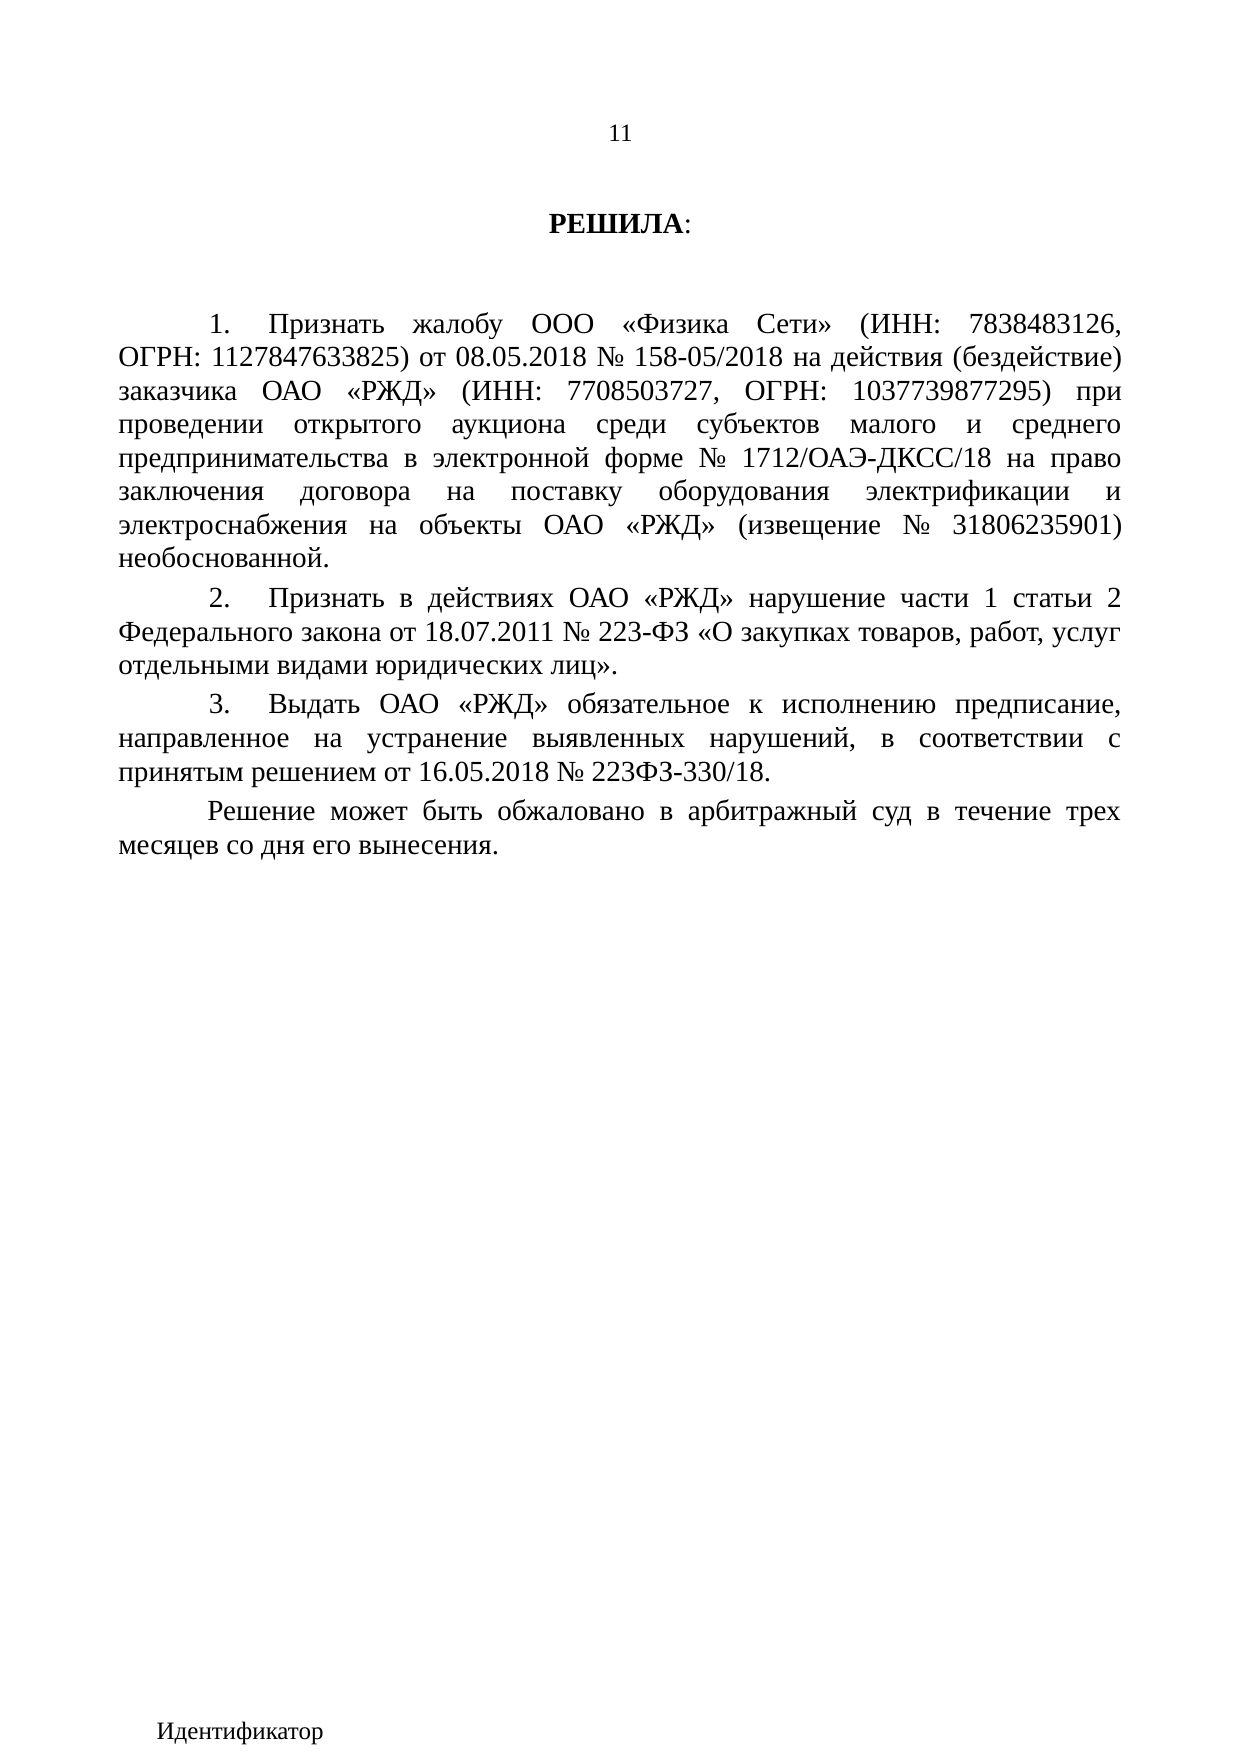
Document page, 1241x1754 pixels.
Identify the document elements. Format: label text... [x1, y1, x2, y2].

list Признать жалобу ООО «Физика Сети» (ИНН: 7838483126, ОГРН: 1127847633825) от 08.05.2018 № 158-05/2018 на действия (бездействие) заказчика ОАО «РЖД» (ИНН: 7708503727, ОГРН: 1037739877295) при проведении открытого аукциона среди субъектов малого и среднего предпринимательства в электронной форме № 1712/ОАЭ-ДКСС/18 на право заключения договора на поставку оборудования электрификации и электроснабжения на объекты ОАО «РЖД» (извещение № 31806235901) необоснованной. [118, 306, 1122, 574]
text РЕШИЛА: [118, 206, 1122, 240]
text Решение может быть обжаловано в арбитражный суд в течение трех месяцев со дня его вынесения. [118, 793, 1122, 860]
list Признать в действиях ОАО «РЖД» нарушение части 1 статьи 2 Федерального закона от 18.07.2011 № 223-ФЗ «О закупках товаров, работ, услуг отдельными видами юридических лиц». [118, 580, 1122, 681]
list Выдать ОАО «РЖД» обязательное к исполнению предписание, направленное на устранение выявленных нарушений, в соответствии с принятым решением от 16.05.2018 № 223ФЗ-330/18. [118, 687, 1122, 787]
